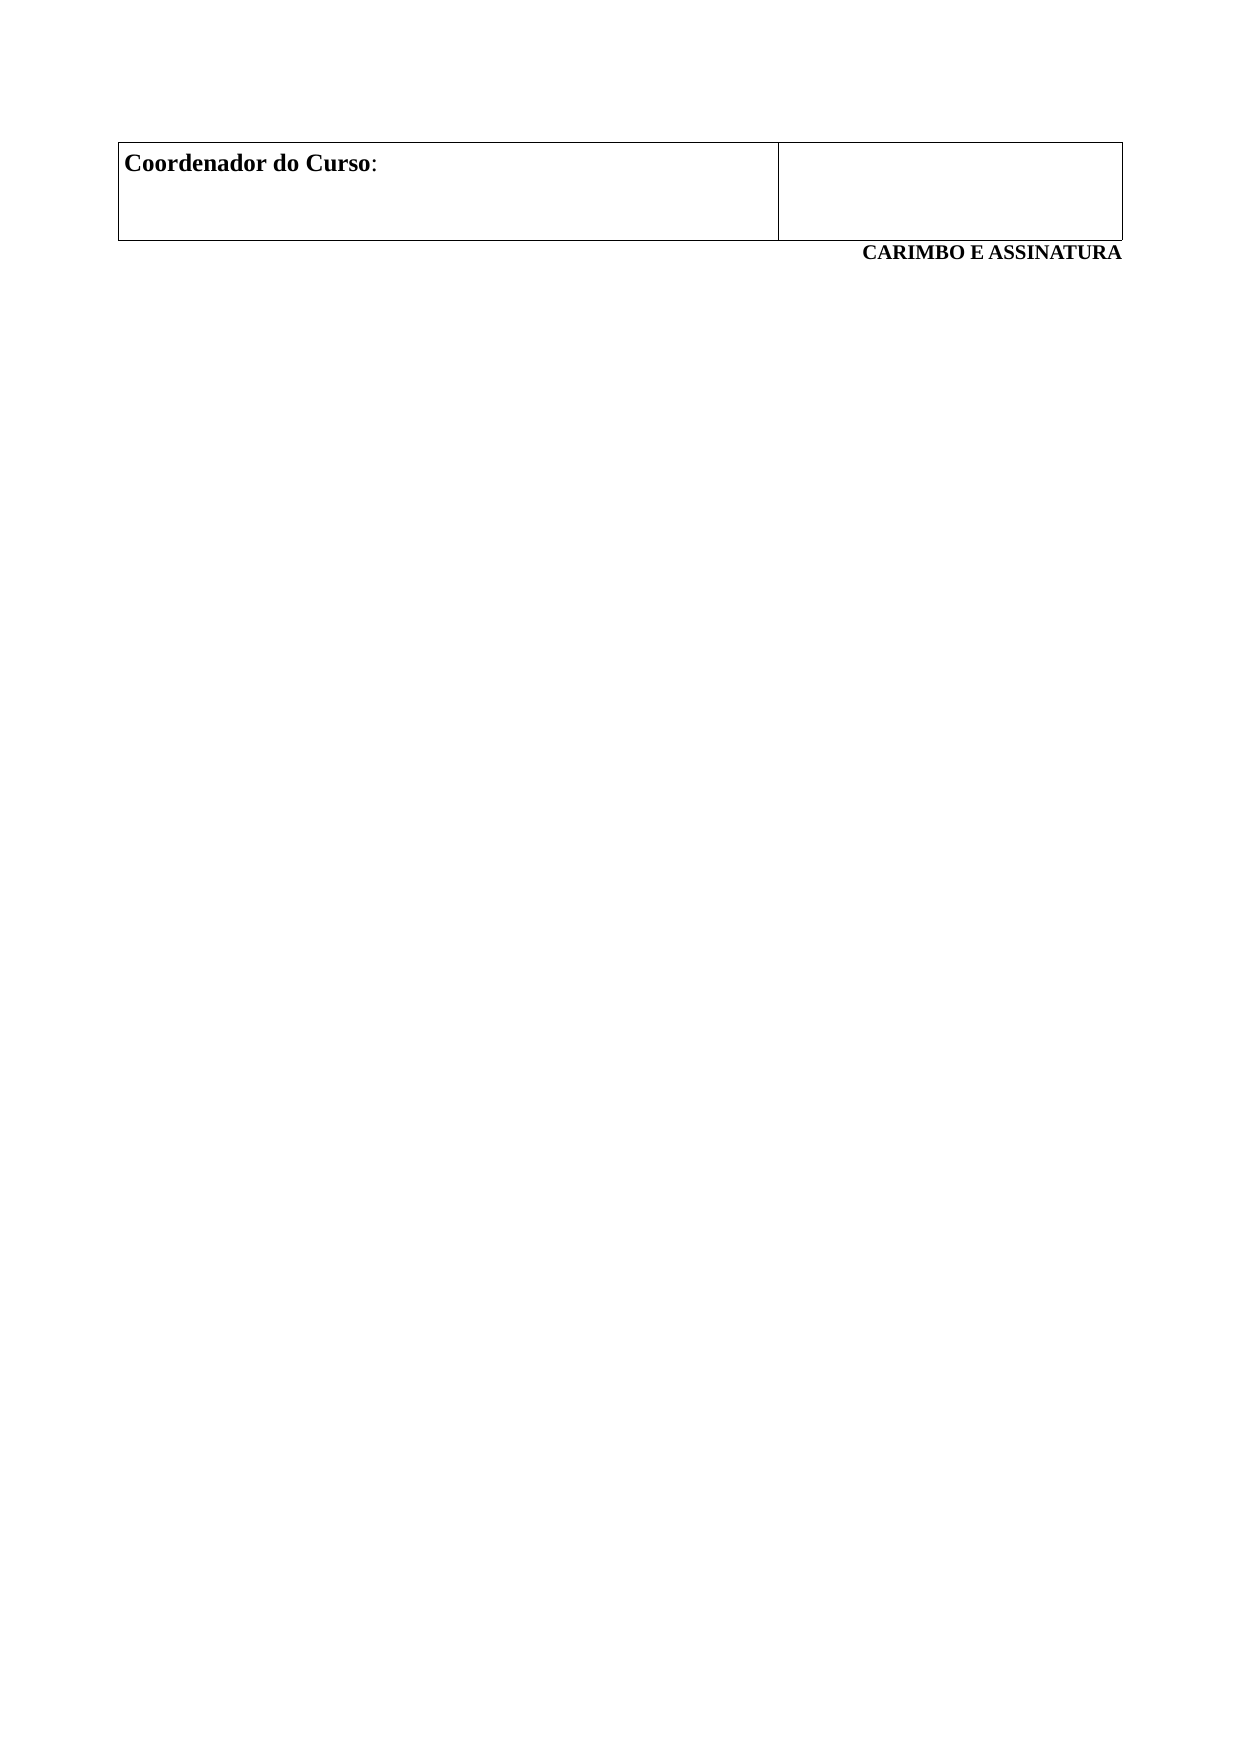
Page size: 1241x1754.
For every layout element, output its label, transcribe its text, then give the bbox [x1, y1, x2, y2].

text CARIMBO E ASSINATURA [118, 241, 1122, 264]
table_header Coordenador do Curso: [119, 143, 778, 240]
table_header [779, 143, 1122, 240]
